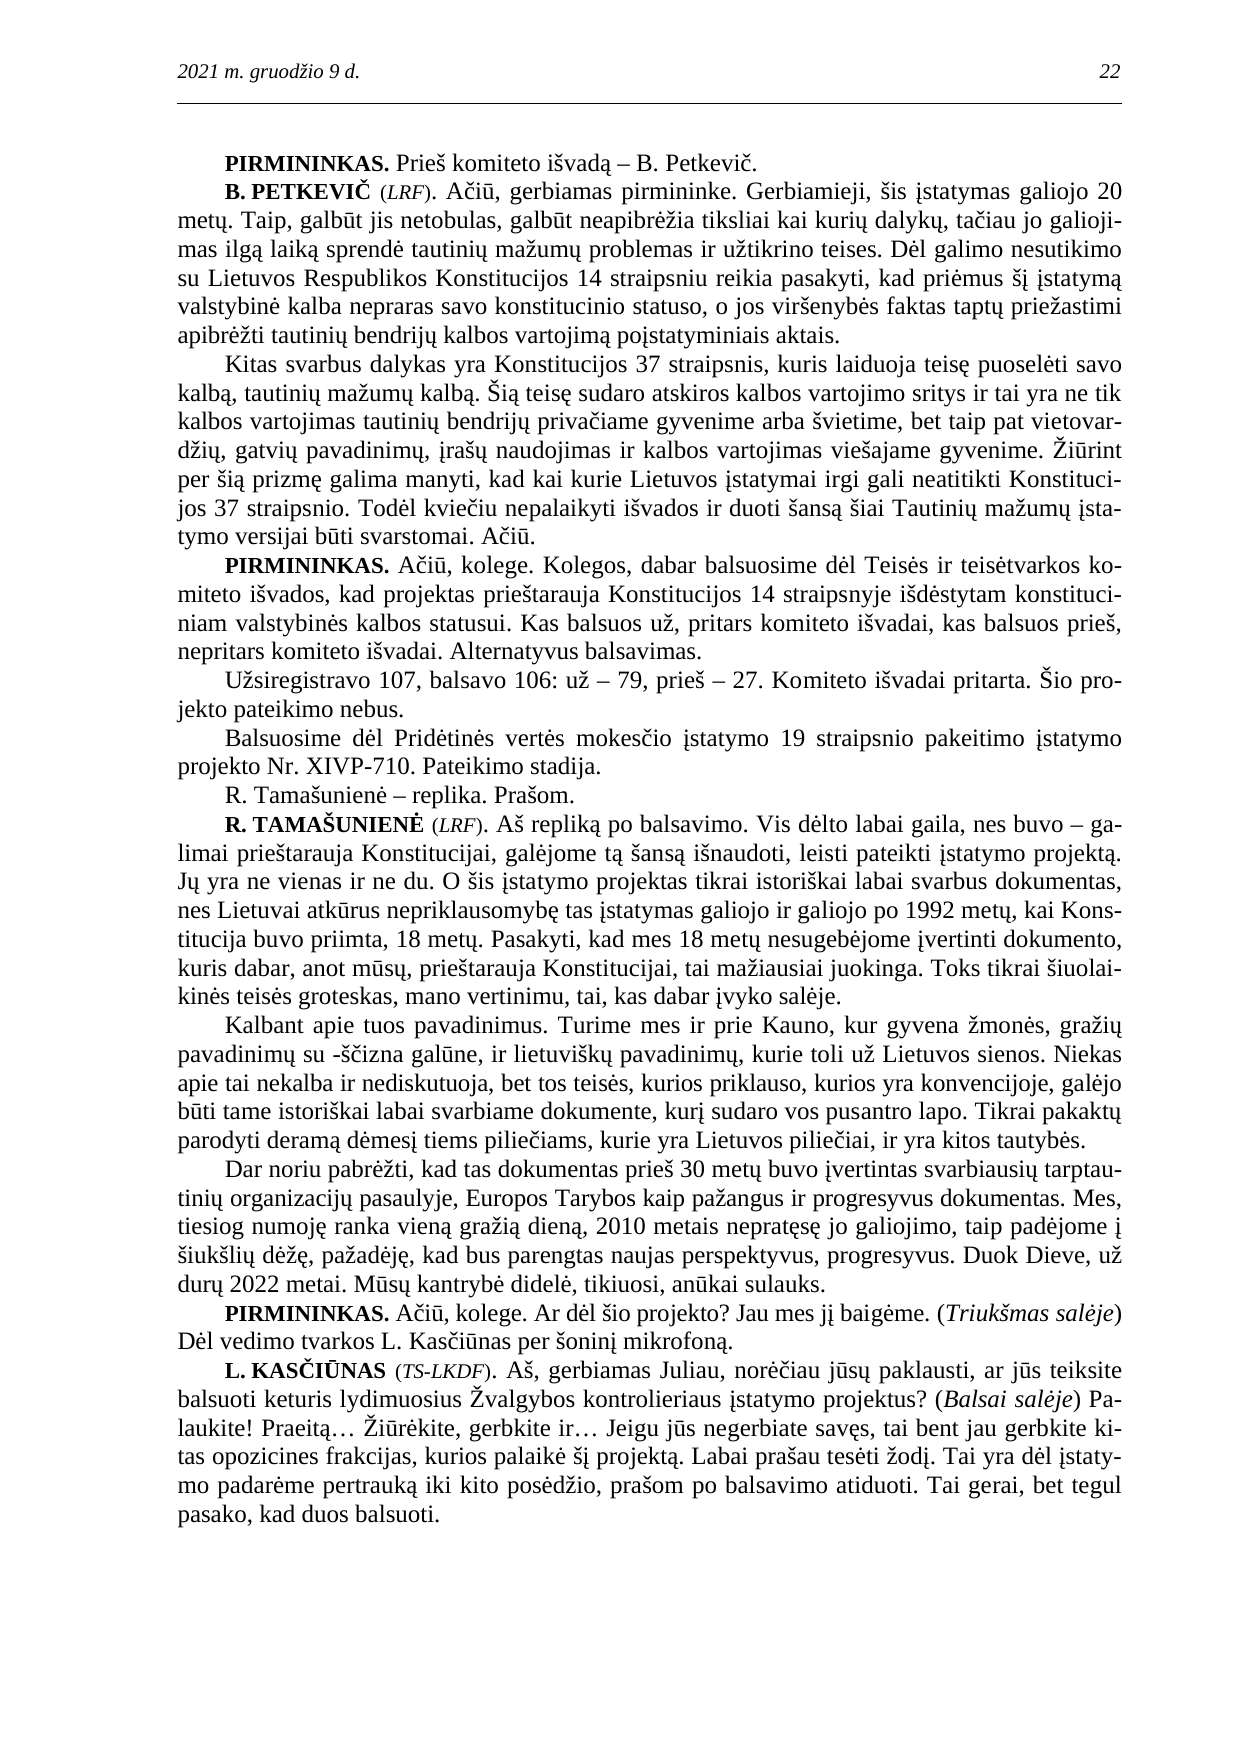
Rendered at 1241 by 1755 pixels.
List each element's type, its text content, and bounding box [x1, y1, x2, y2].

text Dar no­riu pa­brėž­ti, kad tas do­ku­men­tas prieš 30 me­tų bu­vo įver­tin­tas svar­biau­sių tarp­tau­ti­nių or­ga­ni­za­ci­jų pa­sau­ly­je, Eu­ro­pos Ta­ry­bos kaip pa­žan­gus ir pro­gre­sy­vus do­ku­men­tas. Mes, tie­siog nu­mo­ję ran­ka vie­ną gra­žią die­ną, 2010 me­tais ne­pra­tę­sę jo ga­lio­ji­mo, taip pa­dė­jo­me į šiukš­lių dė­žę, pa­ža­dė­ję, kad bus pa­reng­tas nau­jas per­spek­ty­vus, pro­gre­sy­vus. Duok Die­ve, už du­rų 2022 me­tai. Mū­sų kan­try­bė di­de­lė, ti­kiuo­si, anū­kai su­lauks. [177, 1154, 1122, 1298]
text PIRMININKAS. Ačiū, ko­le­ge. Ko­le­gos, da­bar bal­suo­si­me dėl Tei­sės ir tei­sėt­var­kos ko­mi­te­to iš­va­dos, kad pro­jek­tas prieš­ta­rau­ja Kon­sti­tu­ci­jos 14 straips­ny­je iš­dės­ty­tam kon­sti­tu­ci­niam vals­ty­bi­nės kal­bos sta­tu­sui. Kas bal­suos už, pri­tars ko­mi­te­to iš­va­dai, kas bal­suos prieš, ne­pri­tars ko­mi­te­to iš­va­dai. Al­ter­na­ty­vus bal­sa­vi­mas. [177, 550, 1122, 665]
text PIRMININKAS. Ačiū, ko­le­ge. Ar dėl šio pro­jek­to? Jau mes jį bai­gė­me. (Triukš­mas sa­lė­je) Dėl ve­di­mo tvar­kos L. Kas­čiū­nas per šo­ni­nį mik­ro­fo­ną. [177, 1298, 1122, 1355]
text Kal­bant apie tuos pa­va­di­ni­mus. Tu­ri­me mes ir prie Kau­no, kur gy­ve­na žmo­nės, gra­žių pa­va­di­ni­mų su -ščiz­na ga­lū­ne, ir lie­tu­viš­kų pa­va­di­ni­mų, ku­rie to­li už Lie­tu­vos sie­nos. Nie­kas apie tai ne­kal­ba ir ne­dis­ku­tuo­ja, bet tos tei­sės, ku­rios pri­klau­so, ku­rios yra kon­ven­ci­jo­je, ga­lė­jo bū­ti ta­me is­to­riš­kai la­bai svar­bia­me do­ku­men­te, ku­rį su­da­ro vos pus­an­tro la­po. Tik­rai pa­kak­tų pa­ro­dy­ti de­ra­mą dė­me­sį tiems pi­lie­čiams, ku­rie yra Lie­tu­vos pi­lie­čiai, ir yra ki­tos tau­ty­bės. [177, 1010, 1122, 1154]
text B. PETKEVIČ (LRF). Ačiū, ger­bia­mas pir­mi­nin­ke. Ger­bia­mie­ji, šis įsta­ty­mas ga­lio­jo 20 me­tų. Taip, gal­būt jis ne­to­bu­las, gal­būt ne­apib­rė­žia tiks­liai kai ku­rių da­ly­kų, ta­čiau jo ga­lio­ji­mas il­gą lai­ką spren­dė tau­ti­nių ma­žu­mų pro­ble­mas ir už­tik­ri­no tei­ses. Dėl ga­li­mo ne­su­ti­ki­mo su Lie­tu­vos Res­pub­li­kos Kon­sti­tu­ci­jos 14 straips­niu rei­kia pa­sa­ky­ti, kad pri­ėmus šį įsta­ty­mą vals­ty­bi­nė kal­ba ne­pra­ras sa­vo kon­sti­tu­ci­nio sta­tu­so, o jos vir­še­ny­bės fak­tas tap­tų prie­žas­ti­mi api­brėž­ti tau­ti­nių ben­dri­jų kal­bos var­to­ji­mą po­įsta­ty­mi­niais ak­tais. [177, 176, 1122, 349]
text PIRMININKAS. Prieš ko­mi­te­to iš­va­dą – B. Pet­ke­vič. [177, 148, 1122, 176]
text R. Ta­ma­šu­nie­nė – re­pli­ka. Pra­šom. [177, 780, 1122, 809]
text L. KASČIŪNAS (TS-LKDF). Aš, ger­bia­mas Ju­liau, no­rė­čiau jū­sų pa­klaus­ti, ar jūs teik­si­te bal­suo­ti ke­tu­ris ly­di­muo­sius Žval­gy­bos kon­tro­lie­riaus įsta­ty­mo pro­jek­tus? (Bal­sai sa­lė­je) Pa­lau­ki­te! Pra­ei­tą… Žiū­rė­ki­te, gerb­ki­te ir… Jei­gu jūs ne­ger­bia­te sa­vęs, tai bent jau gerb­ki­te ki­tas opo­zi­ci­nes frak­ci­jas, ku­rios pa­lai­kė šį pro­jek­tą. La­bai pra­šau te­sė­ti žo­dį. Tai yra dėl įsta­ty­mo pa­da­rė­me per­trau­ką iki ki­to po­sė­džio, pra­šom po bal­sa­vi­mo ati­duo­ti. Tai ge­rai, bet te­gul pa­sa­ko, kad duos bal­suo­ti. [177, 1355, 1122, 1528]
text Už­si­re­gist­ra­vo 107, bal­sa­vo 106: už – 79, prieš – 27. Ko­mi­te­to iš­va­dai pri­tar­ta. Šio pro­jek­to pa­tei­ki­mo ne­bus. [177, 665, 1122, 723]
text R. TAMAŠUNIENĖ (LRF). Aš re­pli­ką po bal­sa­vi­mo. Vis dėl­to la­bai gai­la, nes bu­vo – ga­li­mai prieš­ta­rau­ja Kon­sti­tu­ci­jai, ga­lė­jo­me tą šan­są iš­nau­do­ti, leis­ti pa­teik­ti įsta­ty­mo pro­jek­tą. Jų yra ne vie­nas ir ne du. O šis įsta­ty­mo pro­jek­tas tik­rai is­to­riš­kai la­bai svar­bus do­ku­men­tas, nes Lie­tu­vai at­kū­rus ne­pri­klau­so­my­bę tas įsta­ty­mas ga­lio­jo ir ga­lio­jo po 1992 me­tų, kai Kon­s­ti­tu­ci­ja bu­vo pri­im­ta, 18 me­tų. Pa­sa­ky­ti, kad mes 18 me­tų ne­su­ge­bė­jo­me įver­tin­ti do­ku­men­to, ku­ris da­bar, anot mū­sų, prieš­ta­rau­ja Kon­sti­tu­ci­jai, tai ma­žiau­siai juo­kin­ga. Toks tik­rai šiuo­lai­ki­nės tei­sės gro­tes­kas, ma­no ver­ti­ni­mu, tai, kas da­bar įvy­ko sa­lė­je. [177, 809, 1122, 1010]
text Bal­suo­si­me dėl Pri­dė­ti­nės ver­tės mo­kes­čio įsta­ty­mo 19 straips­nio pa­kei­ti­mo įsta­ty­mo pro­jek­to Nr. XIVP-710. Pa­tei­ki­mo sta­di­ja. [177, 723, 1122, 780]
text Ki­tas svar­bus da­ly­kas yra Kon­sti­tu­ci­jos 37 straips­nis, ku­ris lai­duo­ja tei­sę puo­se­lė­ti sa­vo kal­bą, tau­ti­nių ma­žu­mų kal­bą. Šią tei­sę su­da­ro at­ski­ros kal­bos var­to­ji­mo sri­tys ir tai yra ne tik kal­bos var­to­ji­mas tau­ti­nių ben­dri­jų pri­va­čia­me gy­ve­ni­me ar­ba švie­ti­me, bet taip pat vie­to­var­džių, gat­vių pa­va­di­ni­mų, įra­šų nau­do­ji­mas ir kal­bos var­to­ji­mas vie­ša­ja­me gy­ve­ni­me. Žiū­rint per šią priz­mę ga­li­ma ma­ny­ti, kad kai ku­rie Lie­tu­vos įsta­ty­mai ir­gi ga­li ne­ati­tik­ti Kon­sti­tu­ci­jos 37 straips­nio. To­dėl kvie­čiu ne­pa­lai­ky­ti iš­va­dos ir duo­ti šan­są šiai Tau­ti­nių ma­žu­mų įsta­ty­mo ver­si­jai bū­ti svars­to­mai. Ačiū. [177, 349, 1122, 550]
